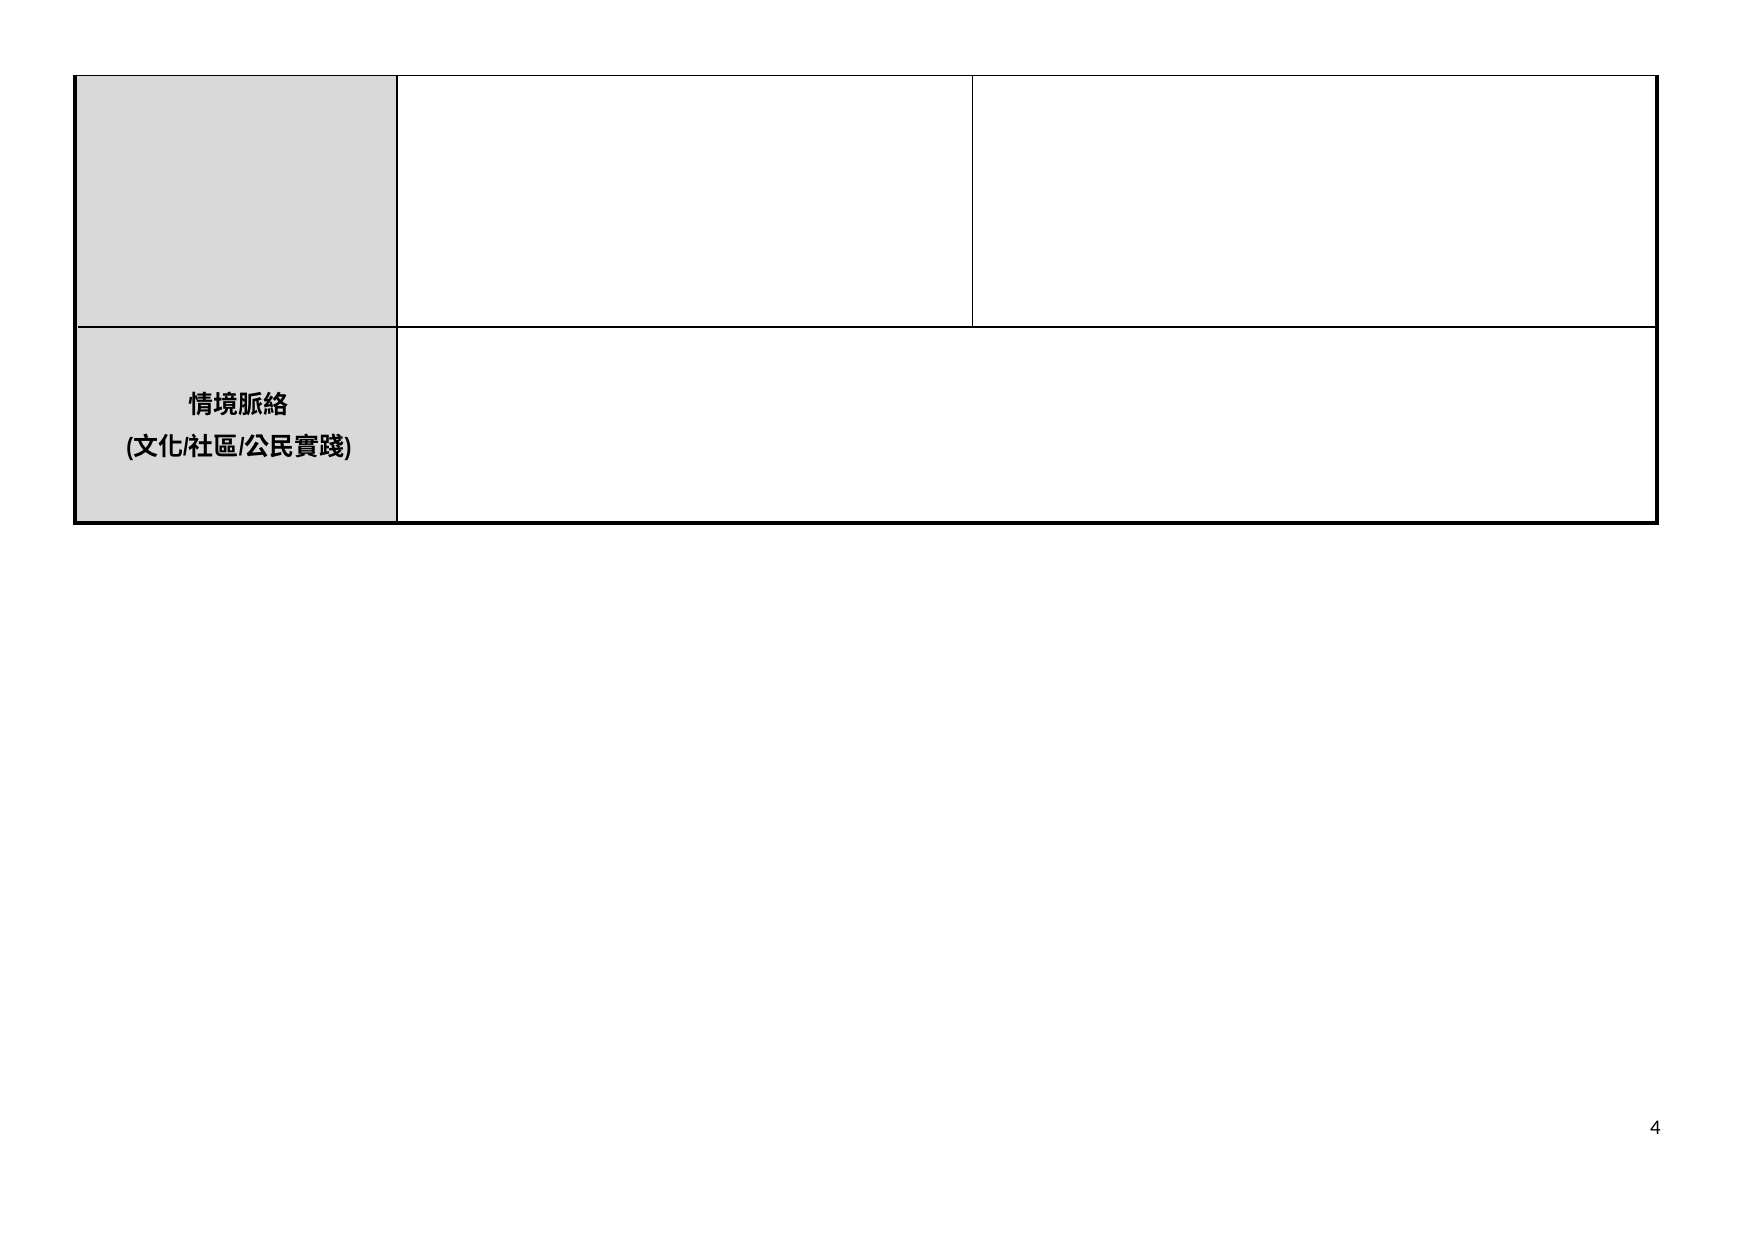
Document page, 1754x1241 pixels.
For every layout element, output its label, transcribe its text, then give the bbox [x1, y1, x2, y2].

table_cell [973, 76, 1655, 326]
table_cell 情境脈絡 (文化/社區/公民實踐) [77, 327, 396, 521]
table_cell [398, 76, 972, 326]
table_cell [398, 328, 1655, 521]
table_cell [77, 76, 396, 326]
